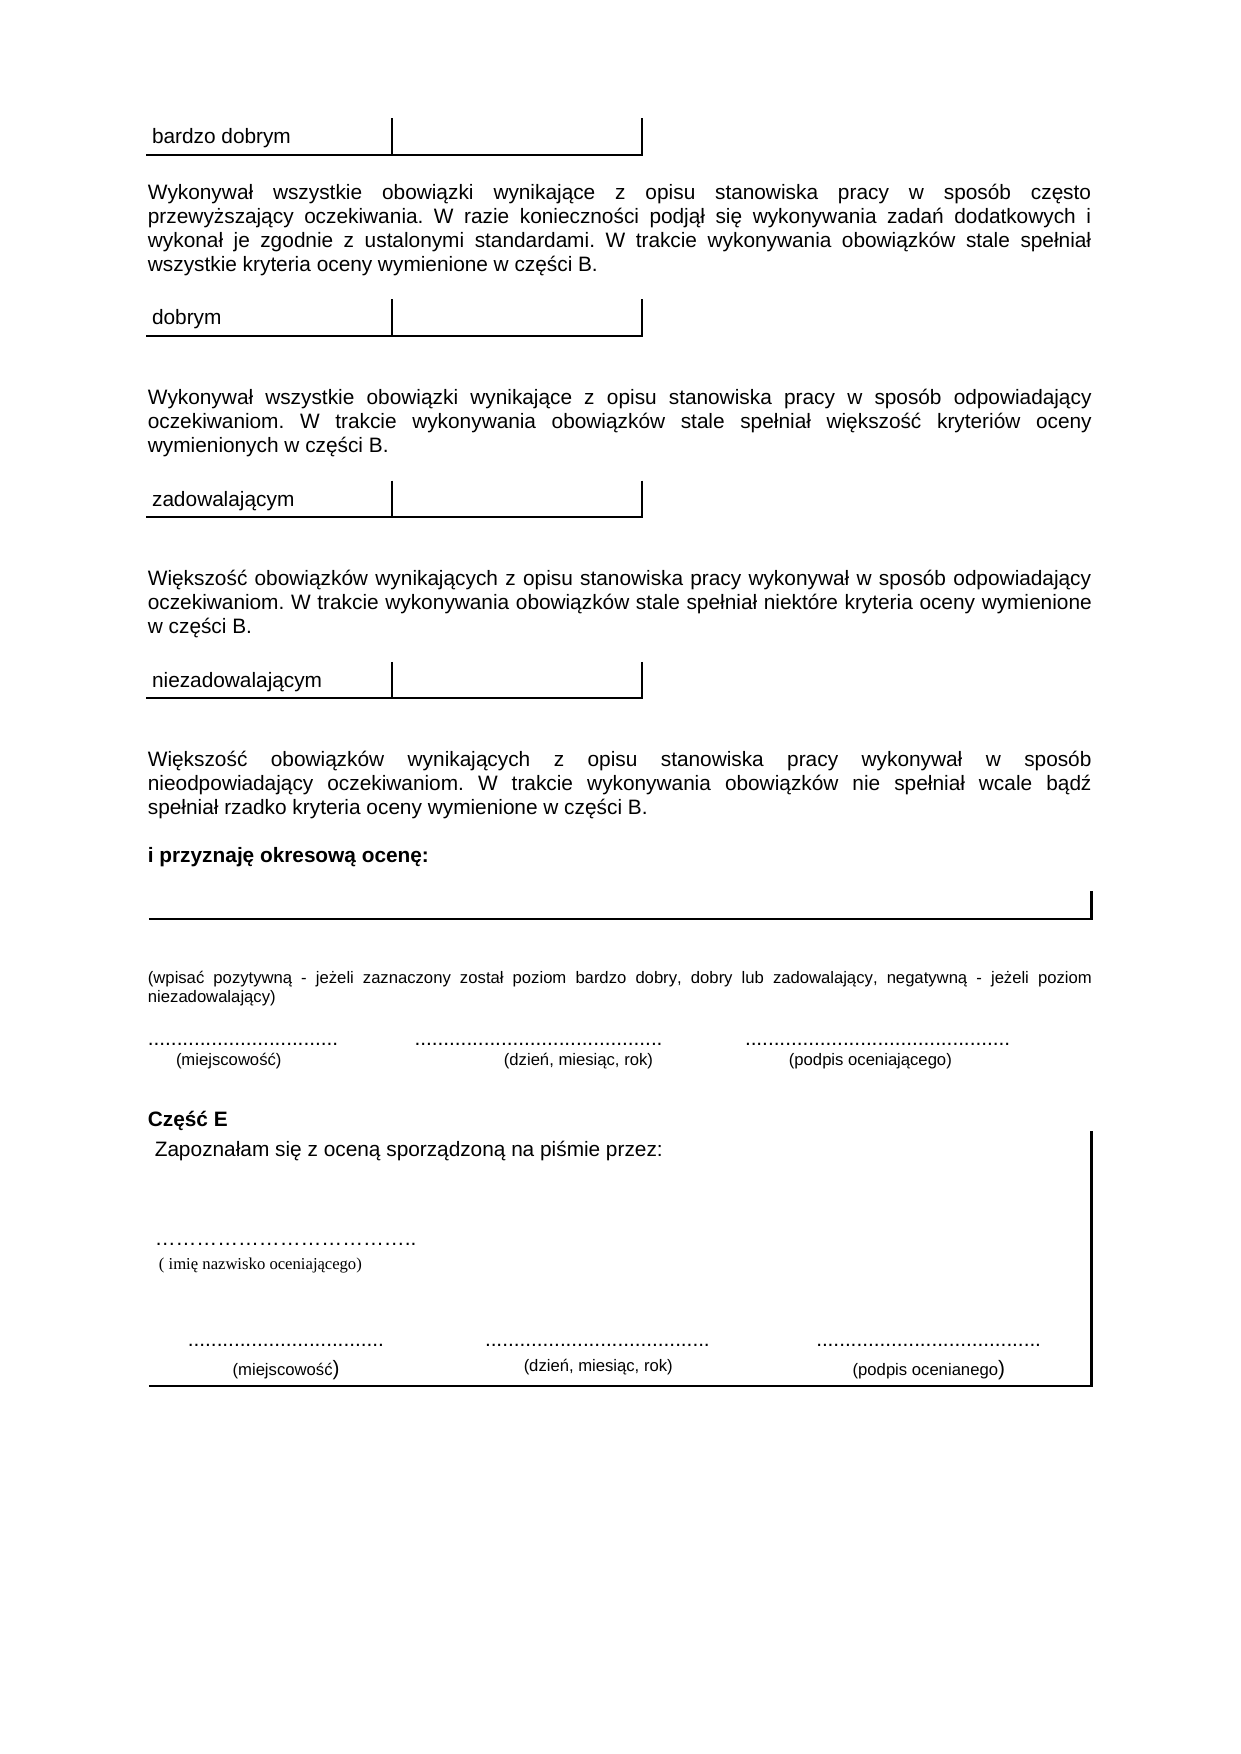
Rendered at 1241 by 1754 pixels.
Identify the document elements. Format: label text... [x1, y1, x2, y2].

text Część E [148, 1107, 1092, 1131]
table_header [393, 118, 641, 153]
table_cell ....................................... (dzień, miesiąc, rok) [429, 1322, 772, 1385]
table_header bardzo dobrym [146, 118, 391, 153]
text i przyznaję okresową ocenę: [148, 843, 1092, 867]
table_header [393, 299, 641, 335]
text (miejscowość) (dzień, miesiąc, rok) (podpis oceniającego) [148, 1049, 1092, 1069]
table_header niezadowalającym [146, 662, 391, 697]
table_header Zapoznałam się z oceną sporządzoną na piśmie przez: [149, 1131, 1090, 1219]
table_cell .................................. (miejscowość) [149, 1322, 429, 1385]
table_cell ....................................... (podpis ocenianego) [772, 1322, 1090, 1385]
text Wykonywał wszystkie obowiązki wynikające z opisu stanowiska pracy w sposób odpowiadający oczekiwaniom. W trakcie wykonywania obowiązków stale spełniał większość kryteriów oceny wymienionych w części B. [148, 385, 1092, 457]
table_header [393, 662, 641, 697]
text ................................. ........................................... .............................................. [148, 1026, 1092, 1049]
table_header [149, 891, 1090, 918]
table_header dobrym [146, 299, 391, 335]
text Wykonywał wszystkie obowiązki wynikające z opisu stanowiska pracy w sposób często przewyższający oczekiwania. W razie konieczności podjął się wykonywania zadań dodatkowych i wykonał je zgodnie z ustalonymi standardami. W trakcie wykonywania obowiązków stale spełniał wszystkie kryteria oceny wymienione w części B. [148, 179, 1092, 275]
text Większość obowiązków wynikających z opisu stanowiska pracy wykonywał w sposób nieodpowiadający oczekiwaniom. W trakcie wykonywania obowiązków nie spełniał wcale bądź spełniał rzadko kryteria oceny wymienione w części B. [148, 747, 1092, 819]
table_header zadowalającym [146, 481, 391, 516]
text (wpisać pozytywną - jeżeli zaznaczony został poziom bardzo dobry, dobry lub zadowalający, negatywną - jeżeli poziom niezadowalający) [148, 968, 1092, 1006]
table_cell ……………………………….. ( imię nazwisko oceniającego) [149, 1220, 1090, 1322]
table_header [393, 481, 641, 516]
text Większość obowiązków wynikających z opisu stanowiska pracy wykonywał w sposób odpowiadający oczekiwaniom. W trakcie wykonywania obowiązków stale spełniał niektóre kryteria oceny wymienione w części B. [148, 566, 1092, 638]
